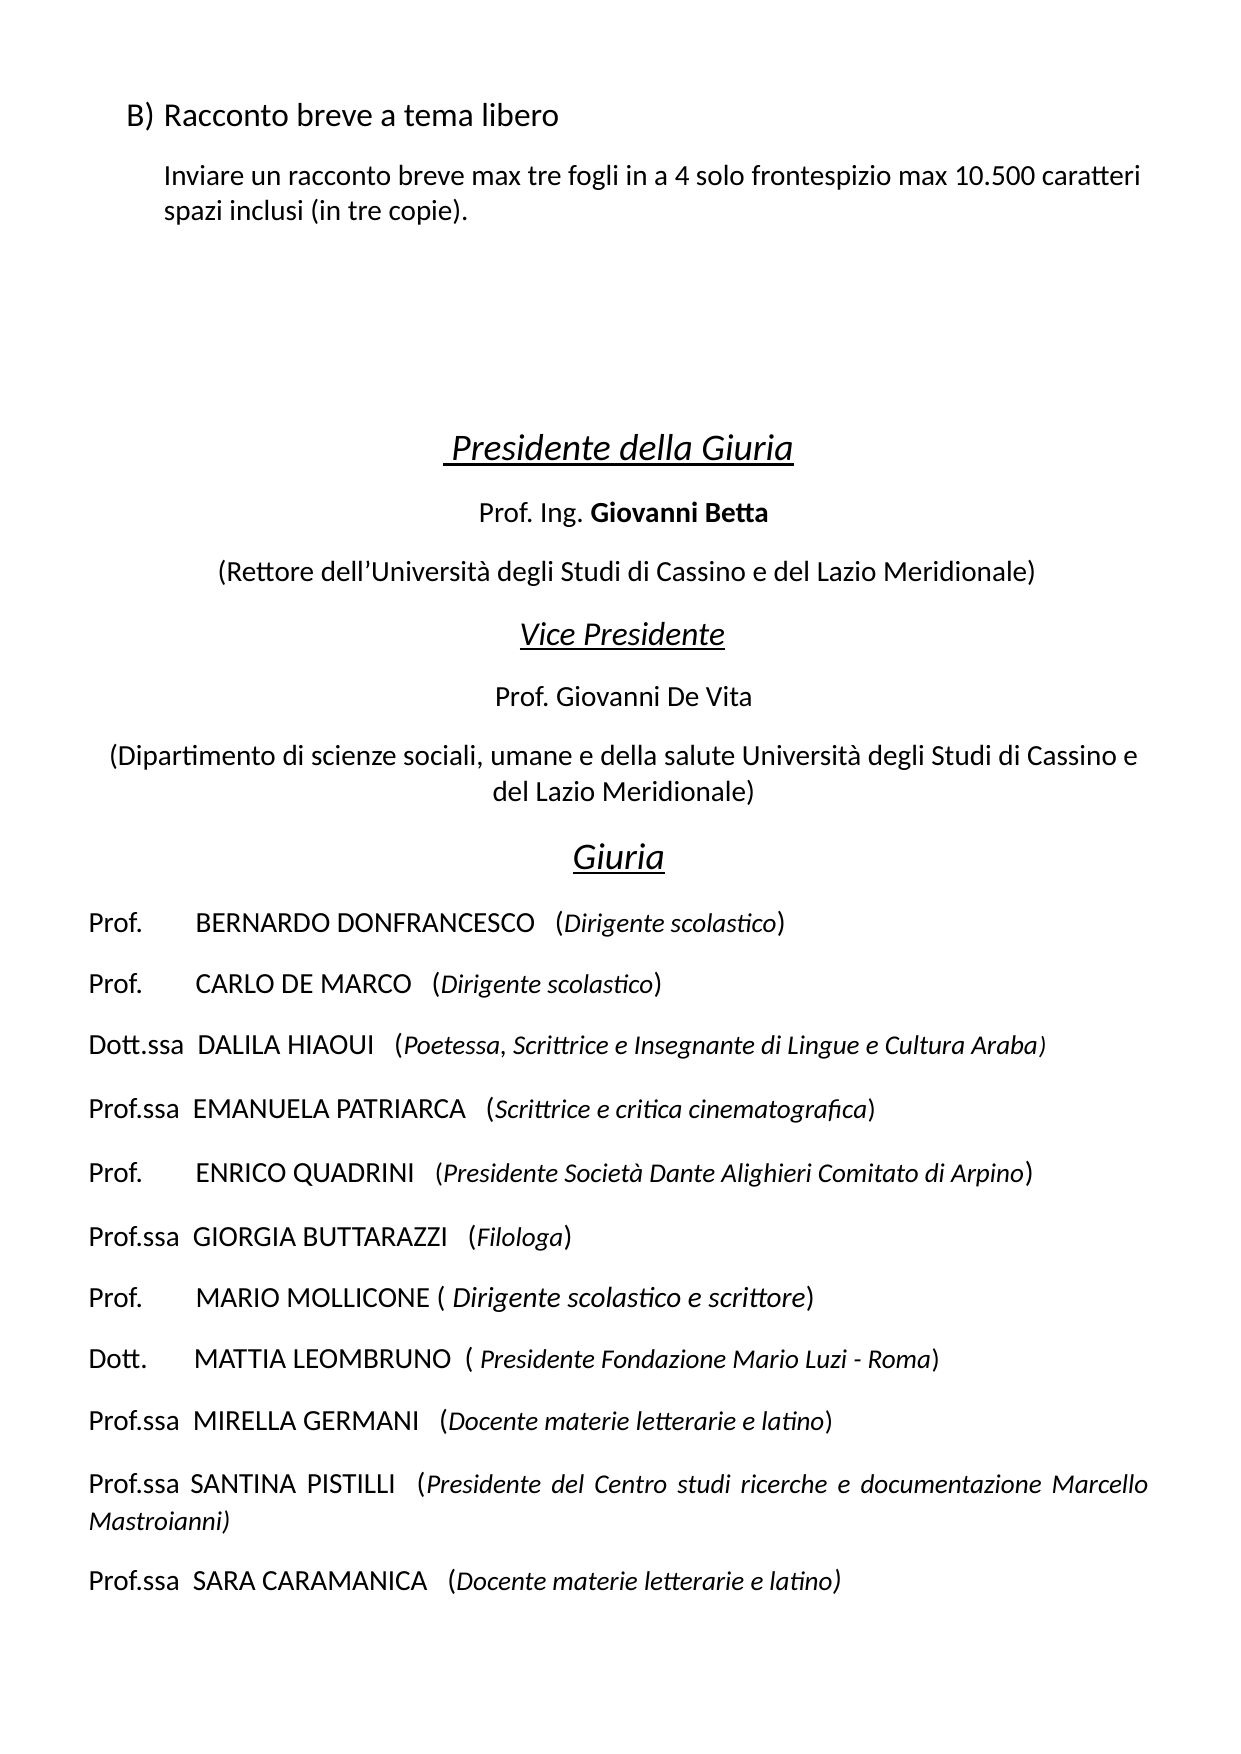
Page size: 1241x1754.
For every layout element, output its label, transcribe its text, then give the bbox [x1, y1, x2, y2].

text Prof.ssa SANTINA PISTILLI (Presidente del Centro studi ricerche e documentazione Marcello Mastroianni) [88, 1465, 1152, 1537]
text (Dipartimento di scienze sociali, umane e della salute Università degli Studi di Cassino e del Lazio Meridionale) [95, 737, 1152, 809]
text Prof.ssa MIRELLA GERMANI (Docente materie letterarie e latino) [88, 1402, 1152, 1437]
text Vice Presidente [95, 613, 1152, 654]
text Prof.ssa SARA CARAMANICA (Docente materie letterarie e latino) [88, 1562, 1152, 1598]
text Dott. MATTIA LEOMBRUNO ( Presidente Fondazione Mario Luzi - Roma) [88, 1340, 1152, 1376]
text Giuria [89, 833, 1152, 879]
text Dott.ssa DALILA HIAOUI (Poetessa, Scrittrice e Insegnante di Lingue e Cultura Araba) [88, 1026, 1152, 1062]
text Prof. MARIO MOLLICONE ( Dirigente scolastico e scrittore) [88, 1279, 1152, 1315]
text Prof. Ing. Giovanni Betta [89, 494, 1152, 529]
list Racconto breve a tema libero [126, 94, 1152, 134]
text Prof.ssa EMANUELA PATRIARCA (Scrittrice e critica cinematografica) [88, 1091, 1152, 1126]
text Prof. BERNARDO DONFRANCESCO (Dirigente scolastico) [88, 904, 1152, 939]
text Inviare un racconto breve max tre fogli in a 4 solo frontespizio max 10.500 caratteri spazi inclusi (in tre copie). [164, 157, 1152, 228]
text Prof. Giovanni De Vita [95, 678, 1152, 713]
text Prof. ENRICO QUADRINI (Presidente Società Dante Alighieri Comitato di Arpino) [88, 1154, 1152, 1190]
text Prof.ssa GIORGIA BUTTARAZZI (Filologa) [88, 1218, 1152, 1253]
text Presidente della Giuria [89, 424, 1152, 470]
text Prof. CARLO DE MARCO (Dirigente scolastico) [88, 965, 1152, 1001]
text (Rettore dell’Università degli Studi di Cassino e del Lazio Meridionale) [95, 553, 1152, 589]
